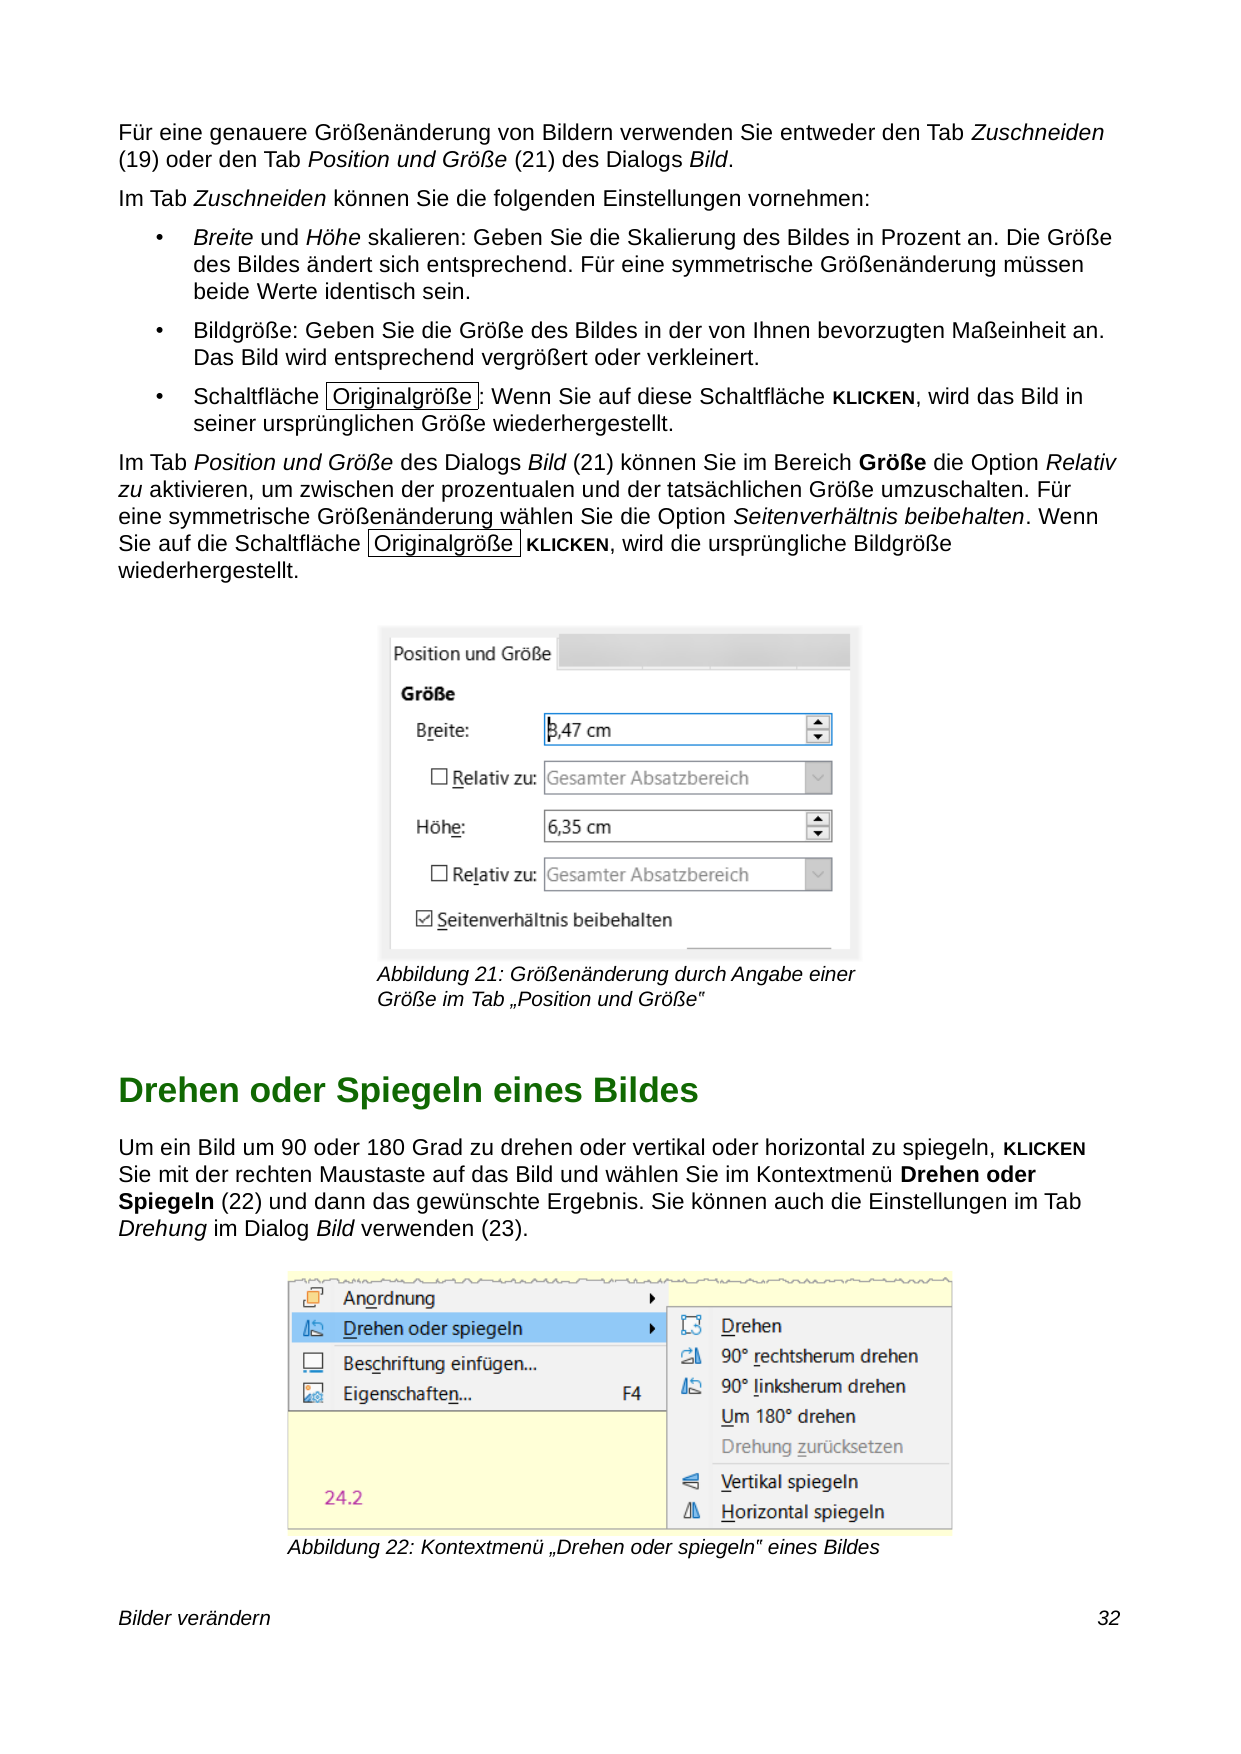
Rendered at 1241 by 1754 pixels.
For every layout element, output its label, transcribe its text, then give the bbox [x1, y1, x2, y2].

subtitle Drehen oder Spiegeln eines Bildes [118, 1069, 1122, 1110]
text Für eine genauere Größenänderung von Bildern verwenden Sie entweder den Tab Zuschneiden (Abbildung 19) oder den Tab Position und Größe (Abbildung 21) des Dialogs Bild. [118, 118, 1122, 172]
text Abbildung 22: Kontextmenü „Drehen oder spiegeln‟ eines Bildes [288, 1536, 953, 1559]
text Abbildung 21: Größenänderung durch Angabe einer Größe im Tab „Position und Größe‟ [377, 963, 863, 1011]
text Um ein Bild um 90 oder 180 Grad zu drehen oder vertikal oder horizontal zu spiegeln, klicken Sie mit der rechten Maustaste auf das Bild und wählen Sie im Kontextmenü Drehen oder Spiegeln (Abbildung 22) und dann das gewünschte Ergebnis. Sie können auch die Einstellungen im Tab Drehung im Dialog Bild verwenden (Abbildung 23). [118, 1133, 1122, 1242]
picture [287, 1271, 953, 1536]
list Schaltfläche Originalgröße: Wenn Sie auf diese Schaltfläche klicken, wird das Bild in seiner ursprünglichen Größe wiederhergestellt. [156, 382, 1122, 436]
picture [377, 625, 864, 963]
list Breite und Höhe skalieren: Geben Sie die Skalierung des Bildes in Prozent an. Die Größe des Bildes ändert sich entsprechend. Für eine symmetrische Größenänderung müssen beide Werte identisch sein. [156, 223, 1122, 304]
list Bildgröße: Geben Sie die Größe des Bildes in der von Ihnen bevorzugten Maßeinheit an. Das Bild wird entsprechend vergrößert oder verkleinert. [156, 316, 1122, 370]
text Im Tab Position und Größe des Dialogs Bild (Abbildung 21) können Sie im Bereich Größe die Option Relativ zu aktivieren, um zwischen der prozentualen und der tatsächlichen Größe umzuschalten. Für eine symmetrische Größenänderung wählen Sie die Option Seitenverhältnis beibehalten. Wenn Sie auf die Schaltfläche Originalgröße klicken, wird die ursprüngliche Bildgröße wiederhergestellt. [118, 448, 1122, 584]
text Im Tab Zuschneiden können Sie die folgenden Einstellungen vornehmen: [118, 184, 1122, 211]
